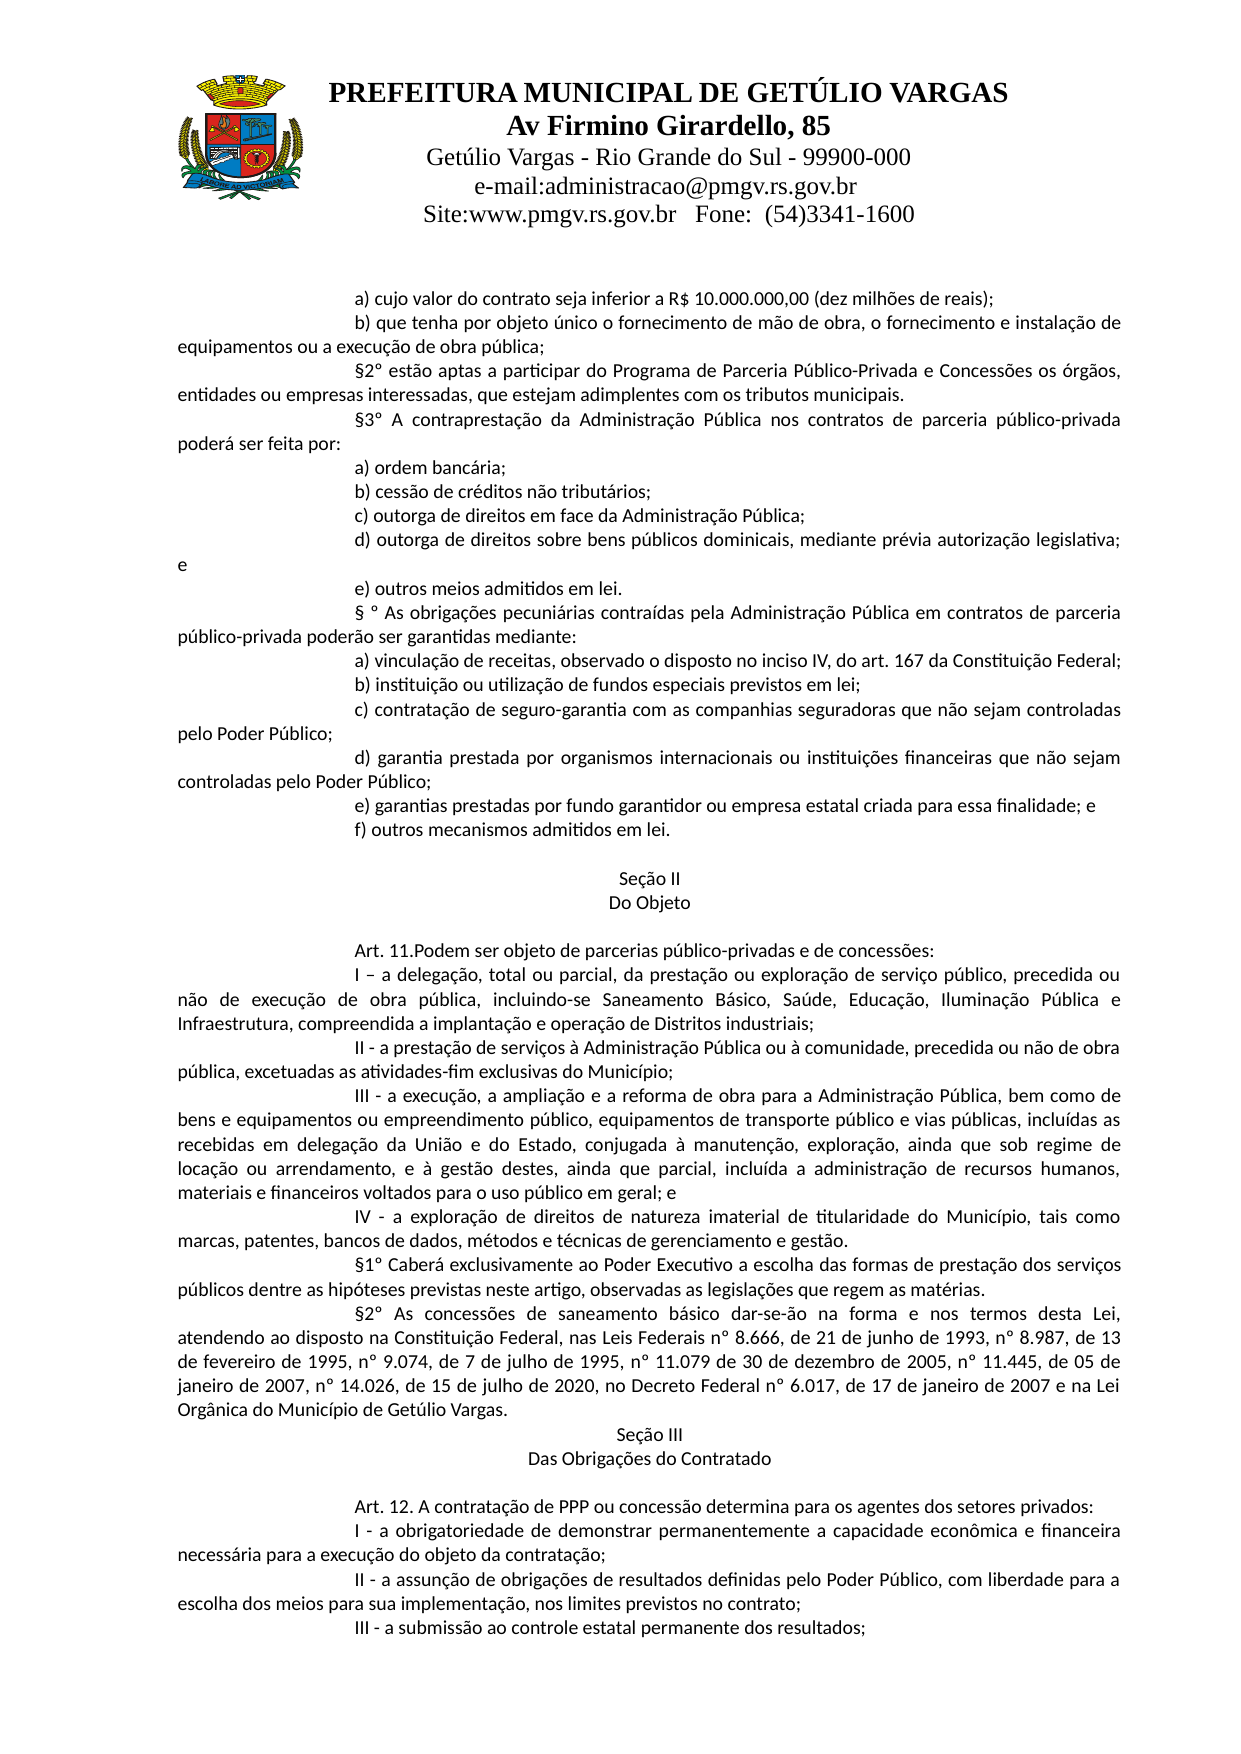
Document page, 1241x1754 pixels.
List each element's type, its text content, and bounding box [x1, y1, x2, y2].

text a) cujo valor do contrato seja inferior a R$ 10.000.000,00 (dez milhões de reais); [177, 286, 1122, 310]
text Art. 12. A contratação de PPP ou concessão determina para os agentes dos setores privados: [177, 1494, 1122, 1518]
text II - a assunção de obrigações de resultados definidas pelo Poder Público, com liberdade para a escolha dos meios para sua implementação, nos limites previstos no contrato; [177, 1567, 1122, 1615]
text b) instituição ou utilização de fundos especiais previstos em lei; [177, 672, 1122, 697]
text II - a prestação de serviços à Administração Pública ou à comunidade, precedida ou não de obra pública, excetuadas as atividades-fim exclusivas do Município; [177, 1035, 1122, 1083]
text e) garantias prestadas por fundo garantidor ou empresa estatal criada para essa finalidade; e [177, 793, 1122, 817]
text c) contratação de seguro-garantia com as companhias seguradoras que não sejam controladas pelo Poder Público; [177, 697, 1122, 745]
text §2º As concessões de saneamento básico dar-se-ão na forma e nos termos desta Lei, atendendo ao disposto na Constituição Federal, nas Leis Federais nº 8.666, de 21 de junho de 1993, nº 8.987, de 13 de fevereiro de 1995, nº 9.074, de 7 de julho de 1995, nº 11.079 de 30 de dezembro de 2005, nº 11.445, de 05 de janeiro de 2007, nº 14.026, de 15 de julho de 2020, no Decreto Federal nº 6.017, de 17 de janeiro de 2007 e na Lei Orgânica do Município de Getúlio Vargas. [177, 1301, 1122, 1422]
text c) outorga de direitos em face da Administração Pública; [177, 503, 1122, 527]
text III - a execução, a ampliação e a reforma de obra para a Administração Pública, bem como de bens e equipamentos ou empreendimento público, equipamentos de transporte público e vias públicas, incluídas as recebidas em delegação da União e do Estado, conjugada à manutenção, exploração, ainda que sob regime de locação ou arrendamento, e à gestão destes, ainda que parcial, incluída a administração de recursos humanos, materiais e financeiros voltados para o uso público em geral; e [177, 1083, 1122, 1204]
text b) cessão de créditos não tributários; [177, 479, 1122, 503]
text d) outorga de direitos sobre bens públicos dominicais, mediante prévia autorização legislativa; e [177, 527, 1122, 576]
text Seção II [177, 842, 1122, 890]
text Das Obrigações do Contratado [177, 1446, 1122, 1470]
text b) que tenha por objeto único o fornecimento de mão de obra, o fornecimento e instalação de equipamentos ou a execução de obra pública; [177, 310, 1122, 358]
text I – a delegação, total ou parcial, da prestação ou exploração de serviço público, precedida ou não de execução de obra pública, incluindo-se Saneamento Básico, Saúde, Educação, Iluminação Pública e Infraestrutura, compreendida a implantação e operação de Distritos industriais; [177, 962, 1122, 1035]
text Do Objeto [177, 890, 1122, 914]
text Seção III [177, 1422, 1122, 1446]
text d) garantia prestada por organismos internacionais ou instituições financeiras que não sejam controladas pelo Poder Público; [177, 745, 1122, 793]
text §3º A contraprestação da Administração Pública nos contratos de parceria público-privada poderá ser feita por: [177, 407, 1122, 455]
text III - a submissão ao controle estatal permanente dos resultados; [177, 1615, 1122, 1639]
text a) vinculação de receitas, observado o disposto no inciso IV, do art. 167 da Constituição Federal; [177, 648, 1122, 672]
text f) outros mecanismos admitidos em lei. [177, 817, 1122, 842]
text § º As obrigações pecuniárias contraídas pela Administração Pública em contratos de parceria público-privada poderão ser garantidas mediante: [177, 600, 1122, 648]
text §1º Caberá exclusivamente ao Poder Executivo a escolha das formas de prestação dos serviços públicos dentre as hipóteses previstas neste artigo, observadas as legislações que regem as matérias. [177, 1252, 1122, 1301]
text Art. 11.Podem ser objeto de parcerias público-privadas e de concessões: [177, 938, 1122, 962]
text §2º estão aptas a participar do Programa de Parceria Público-Privada e Concessões os órgãos, entidades ou empresas interessadas, que estejam adimplentes com os tributos municipais. [177, 358, 1122, 407]
text e) outros meios admitidos em lei. [177, 576, 1122, 600]
text a) ordem bancária; [177, 455, 1122, 479]
text IV - a exploração de direitos de natureza imaterial de titularidade do Município, tais como marcas, patentes, bancos de dados, métodos e técnicas de gerenciamento e gestão. [177, 1204, 1122, 1252]
text I - a obrigatoriedade de demonstrar permanentemente a capacidade econômica e financeira necessária para a execução do objeto da contratação; [177, 1518, 1122, 1567]
